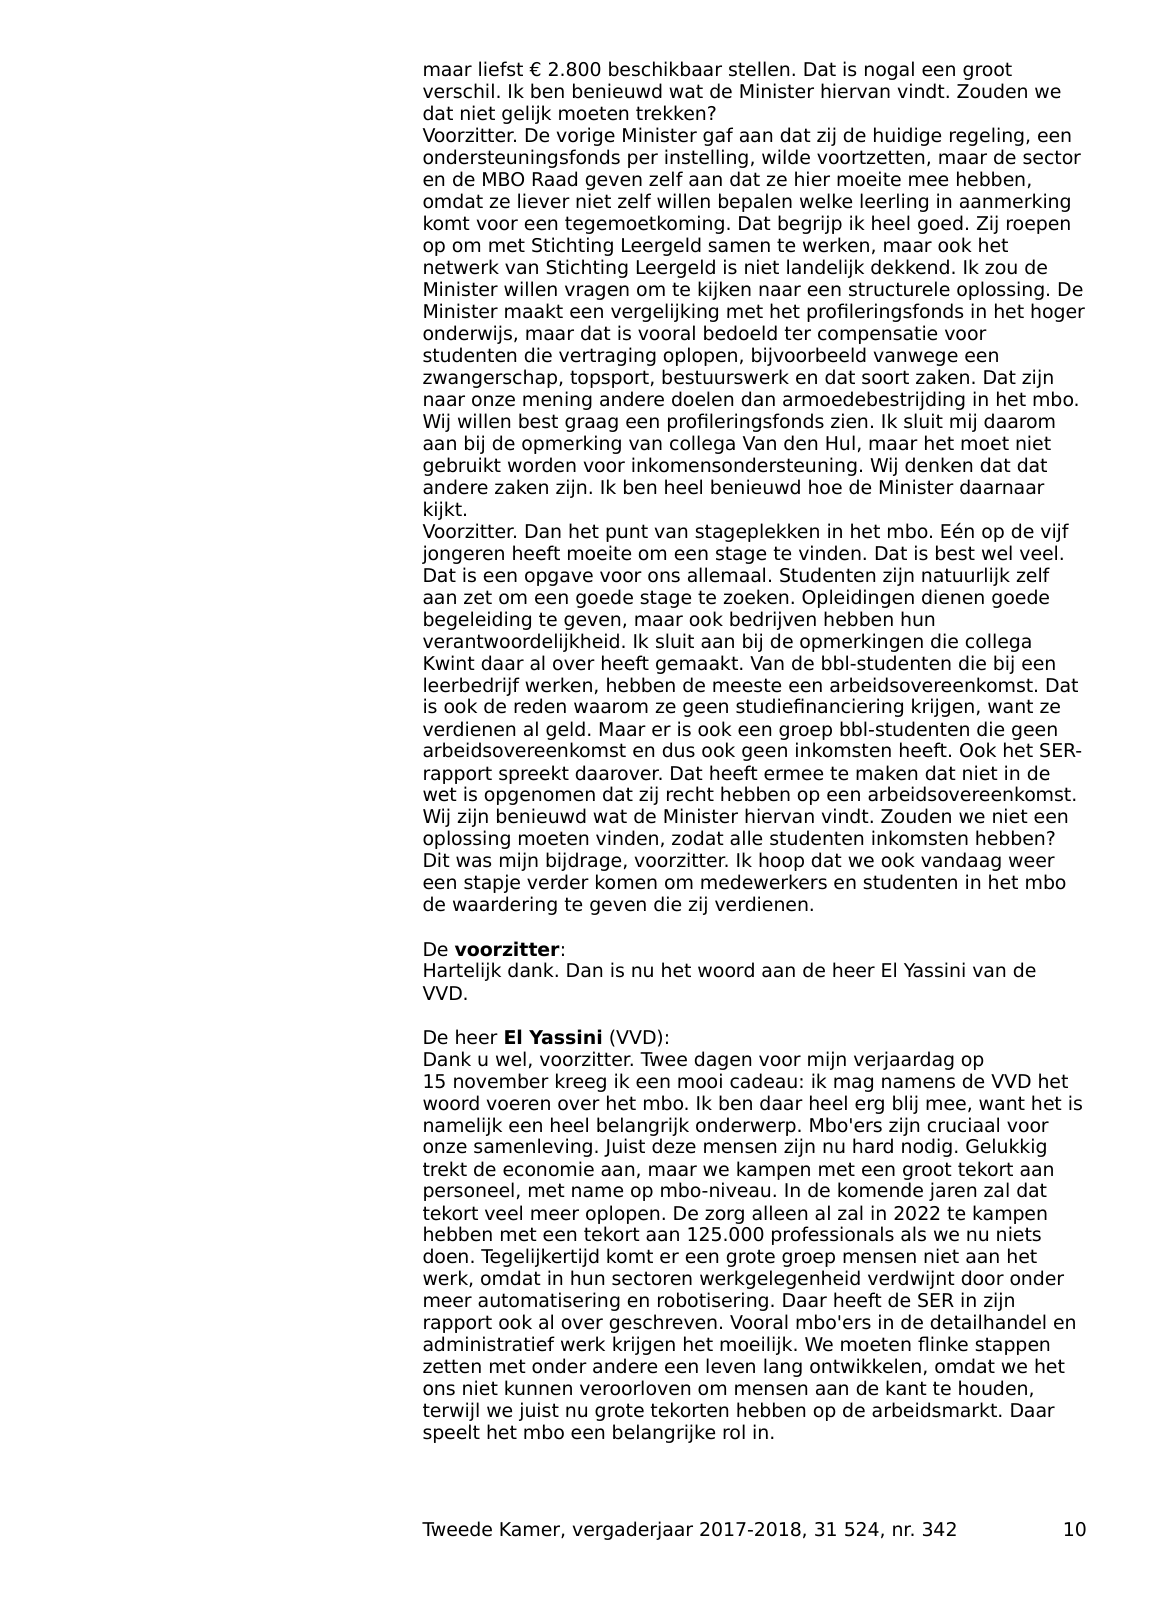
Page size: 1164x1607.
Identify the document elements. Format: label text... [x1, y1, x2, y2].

text Dit was mijn bijdrage, voorzitter. Ik hoop dat we ook vandaag weer een stapje verder komen om medewerkers en studenten in het mbo de waardering te geven die zij verdienen. [422, 850, 1087, 916]
text maar liefst € 2.800 beschikbaar stellen. Dat is nogal een groot verschil. Ik ben benieuwd wat de Minister hiervan vindt. Zouden we dat niet gelijk moeten trekken? [422, 59, 1087, 125]
text Dank u wel, voorzitter. Twee dagen voor mijn verjaardag op 15 november kreeg ik een mooi cadeau: ik mag namens de VVD het woord voeren over het mbo. Ik ben daar heel erg blij mee, want het is namelijk een heel belangrijk onderwerp. Mbo'ers zijn cruciaal voor onze samenleving. Juist deze mensen zijn nu hard nodig. Gelukkig trekt de economie aan, maar we kampen met een groot tekort aan personeel, met name op mbo-niveau. In de komende jaren zal dat tekort veel meer oplopen. De zorg alleen al zal in 2022 te kampen hebben met een tekort aan 125.000 professionals als we nu niets doen. Tegelijkertijd komt er een grote groep mensen niet aan het werk, omdat in hun sectoren werkgelegenheid verdwijnt door onder meer automatisering en robotisering. Daar heeft de SER in zijn rapport ook al over geschreven. Vooral mbo'ers in de detailhandel en administratief werk krijgen het moeilijk. We moeten flinke stappen zetten met onder andere een leven lang ontwikkelen, omdat we het ons niet kunnen veroorloven om mensen aan de kant te houden, terwijl we juist nu grote tekorten hebben op de arbeidsmarkt. Daar speelt het mbo een belangrijke rol in. [422, 1048, 1087, 1444]
text Hartelijk dank. Dan is nu het woord aan de heer El Yassini van de VVD. [422, 960, 1087, 1004]
text Voorzitter. De vorige Minister gaf aan dat zij de huidige regeling, een ondersteuningsfonds per instelling, wilde voortzetten, maar de sector en de MBO Raad geven zelf aan dat ze hier moeite mee hebben, omdat ze liever niet zelf willen bepalen welke leerling in aanmerking komt voor een tegemoetkoming. Dat begrijp ik heel goed. Zij roepen op om met Stichting Leergeld samen te werken, maar ook het netwerk van Stichting Leergeld is niet landelijk dekkend. Ik zou de Minister willen vragen om te kijken naar een structurele oplossing. De Minister maakt een vergelijking met het profileringsfonds in het hoger onderwijs, maar dat is vooral bedoeld ter compensatie voor studenten die vertraging oplopen, bijvoorbeeld vanwege een zwangerschap, topsport, bestuurswerk en dat soort zaken. Dat zijn naar onze mening andere doelen dan armoedebestrijding in het mbo. Wij willen best graag een profileringsfonds zien. Ik sluit mij daarom aan bij de opmerking van collega Van den Hul, maar het moet niet gebruikt worden voor inkomensondersteuning. Wij denken dat dat andere zaken zijn. Ik ben heel benieuwd hoe de Minister daarnaar kijkt. [422, 125, 1087, 521]
text De voorzitter: [422, 938, 1087, 960]
text De heer El Yassini (VVD): [422, 1027, 1087, 1048]
text Voorzitter. Dan het punt van stageplekken in het mbo. Eén op de vijf jongeren heeft moeite om een stage te vinden. Dat is best wel veel. Dat is een opgave voor ons allemaal. Studenten zijn natuurlijk zelf aan zet om een goede stage te zoeken. Opleidingen dienen goede begeleiding te geven, maar ook bedrijven hebben hun verantwoordelijkheid. Ik sluit aan bij de opmerkingen die collega Kwint daar al over heeft gemaakt. Van de bbl-studenten die bij een leerbedrijf werken, hebben de meeste een arbeidsovereenkomst. Dat is ook de reden waarom ze geen studiefinanciering krijgen, want ze verdienen al geld. Maar er is ook een groep bbl-studenten die geen arbeidsovereenkomst en dus ook geen inkomsten heeft. Ook het SER-rapport spreekt daarover. Dat heeft ermee te maken dat niet in de wet is opgenomen dat zij recht hebben op een arbeidsovereenkomst. Wij zijn benieuwd wat de Minister hiervan vindt. Zouden we niet een oplossing moeten vinden, zodat alle studenten inkomsten hebben? [422, 521, 1087, 850]
